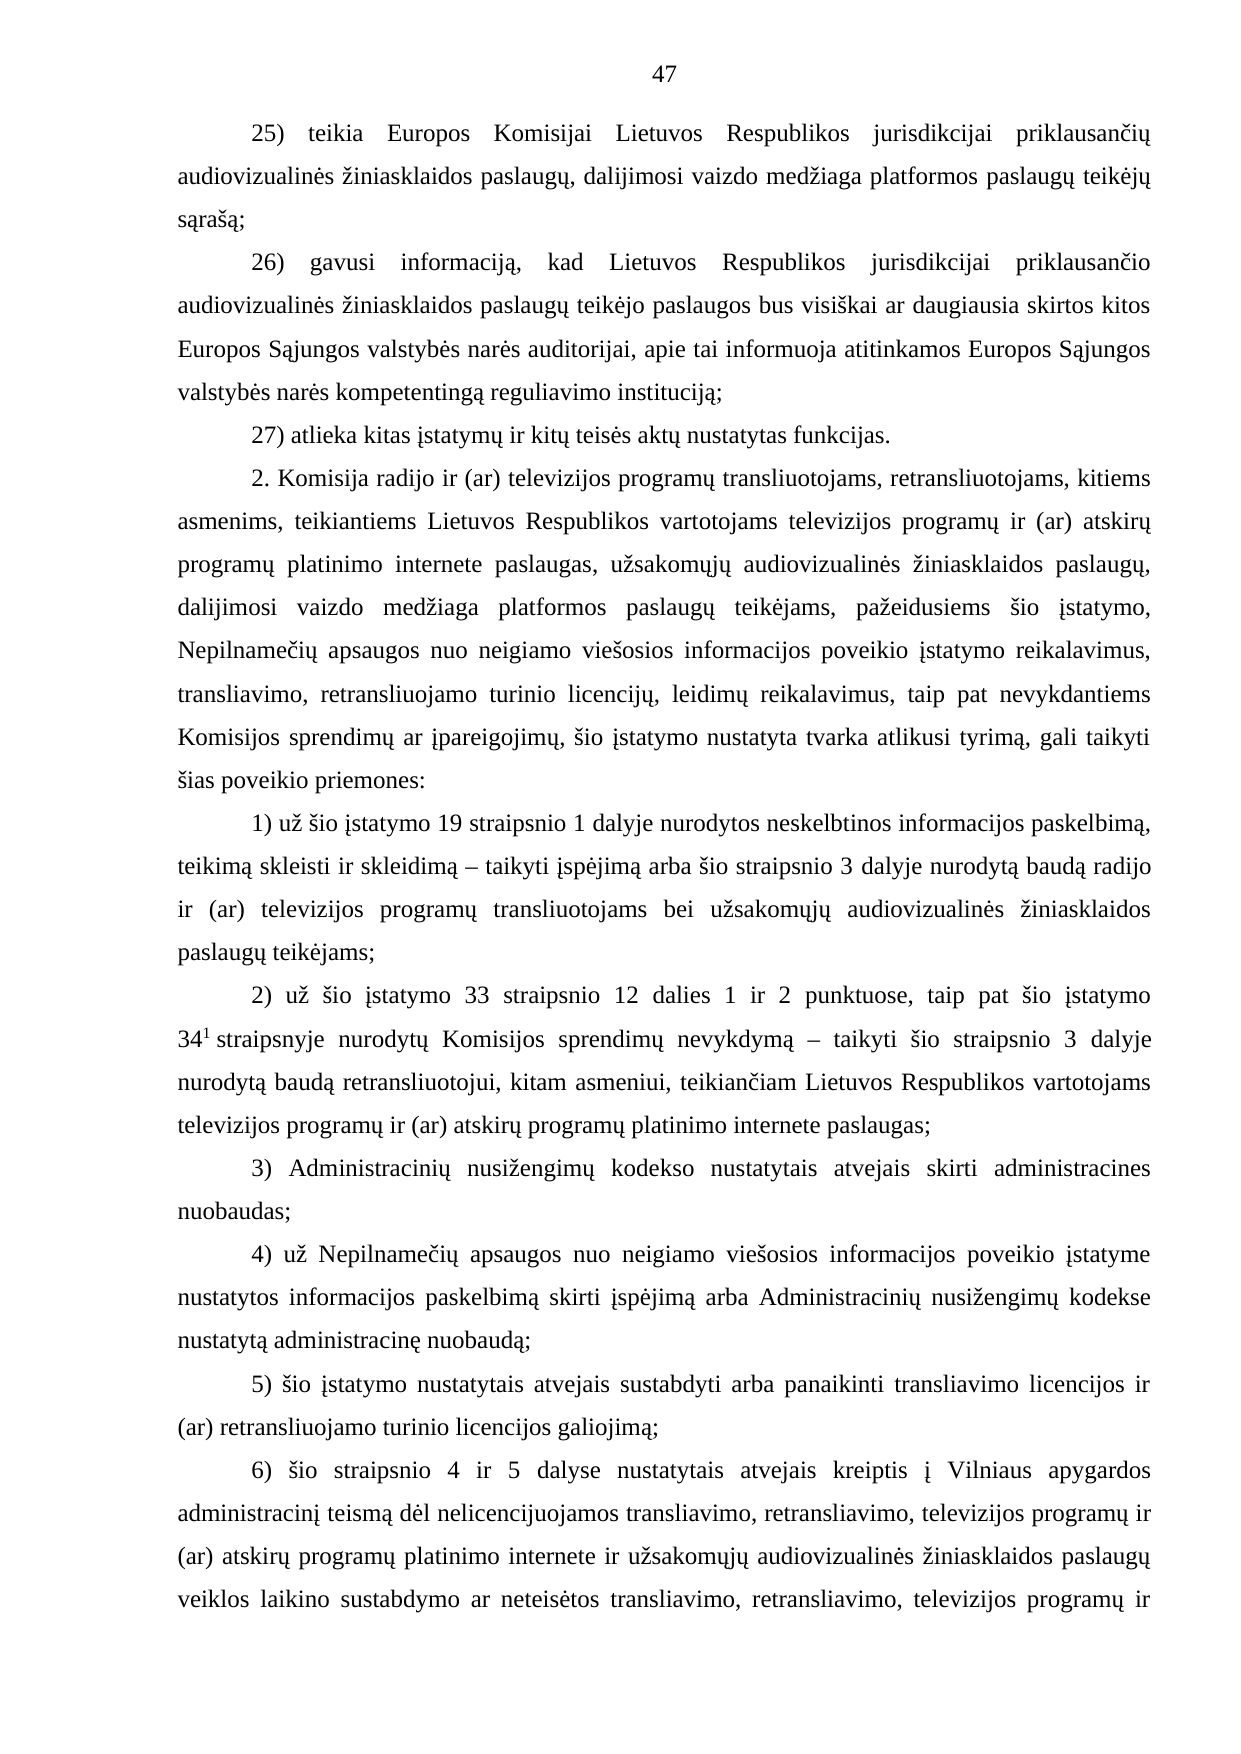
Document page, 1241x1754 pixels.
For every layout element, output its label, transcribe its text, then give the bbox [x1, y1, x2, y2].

text 1) už šio įstatymo 19 straipsnio 1 dalyje nurodytos neskelbtinos informacijos paskelbimą, teikimą skleisti ir skleidimą – taikyti įspėjimą arba šio straipsnio 3 dalyje nurodytą baudą radijo ir (ar) televizijos programų transliuotojams bei užsakomųjų audiovizualinės žiniasklaidos paslaugų teikėjams; [177, 808, 1152, 966]
text 4) už Nepilnamečių apsaugos nuo neigiamo viešosios informacijos poveikio įstatyme nustatytos informacijos paskelbimą skirti įspėjimą arba Administracinių nusižengimų kodekse nustatytą administracinę nuobaudą; [177, 1239, 1152, 1354]
text 25) teikia Europos Komisijai Lietuvos Respublikos jurisdikcijai priklausančių audiovizualinės žiniasklaidos paslaugų, dalijimosi vaizdo medžiaga platformos paslaugų teikėjų sąrašą; [177, 118, 1152, 233]
text 2. Komisija radijo ir (ar) televizijos programų transliuotojams, retransliuotojams, kitiems asmenims, teikiantiems Lietuvos Respublikos vartotojams televizijos programų ir (ar) atskirų programų platinimo internete paslaugas, užsakomųjų audiovizualinės žiniasklaidos paslaugų, dalijimosi vaizdo medžiaga platformos paslaugų teikėjams, pažeidusiems šio įstatymo, Nepilnamečių apsaugos nuo neigiamo viešosios informacijos poveikio įstatymo reikalavimus, transliavimo, retransliuojamo turinio licencijų, leidimų reikalavimus, taip pat nevykdantiems Komisijos sprendimų ar įpareigojimų, šio įstatymo nustatyta tvarka atlikusi tyrimą, gali taikyti šias poveikio priemones: [177, 463, 1152, 794]
text 26) gavusi informaciją, kad Lietuvos Respublikos jurisdikcijai priklausančio audiovizualinės žiniasklaidos paslaugų teikėjo paslaugos bus visiškai ar daugiausia skirtos kitos Europos Sąjungos valstybės narės auditorijai, apie tai informuoja atitinkamos Europos Sąjungos valstybės narės kompetentingą reguliavimo instituciją; [177, 247, 1152, 406]
text 6) šio straipsnio 4 ir 5 dalyse nustatytais atvejais kreiptis į Vilniaus apygardos administracinį teismą dėl nelicencijuojamos transliavimo, retransliavimo, televizijos programų ir (ar) atskirų programų platinimo internete ir užsakomųjų audiovizualinės žiniasklaidos paslaugų veiklos laikino sustabdymo ar neteisėtos transliavimo, retransliavimo, televizijos programų ir [177, 1455, 1152, 1613]
text 3) Administracinių nusižengimų kodekso nustatytais atvejais skirti administracines nuobaudas; [177, 1153, 1152, 1225]
text 5) šio įstatymo nustatytais atvejais sustabdyti arba panaikinti transliavimo licencijos ir (ar) retransliuojamo turinio licencijos galiojimą; [177, 1369, 1152, 1441]
text 27) atlieka kitas įstatymų ir kitų teisės aktų nustatytas funkcijas. [177, 420, 1152, 449]
text 2) už šio įstatymo 33 straipsnio 12 dalies 1 ir 2 punktuose, taip pat šio įstatymo 341 straipsnyje nurodytų Komisijos sprendimų nevykdymą – taikyti šio straipsnio 3 dalyje nurodytą baudą retransliuotojui, kitam asmeniui, teikiančiam Lietuvos Respublikos vartotojams televizijos programų ir (ar) atskirų programų platinimo internete paslaugas; [177, 981, 1152, 1139]
